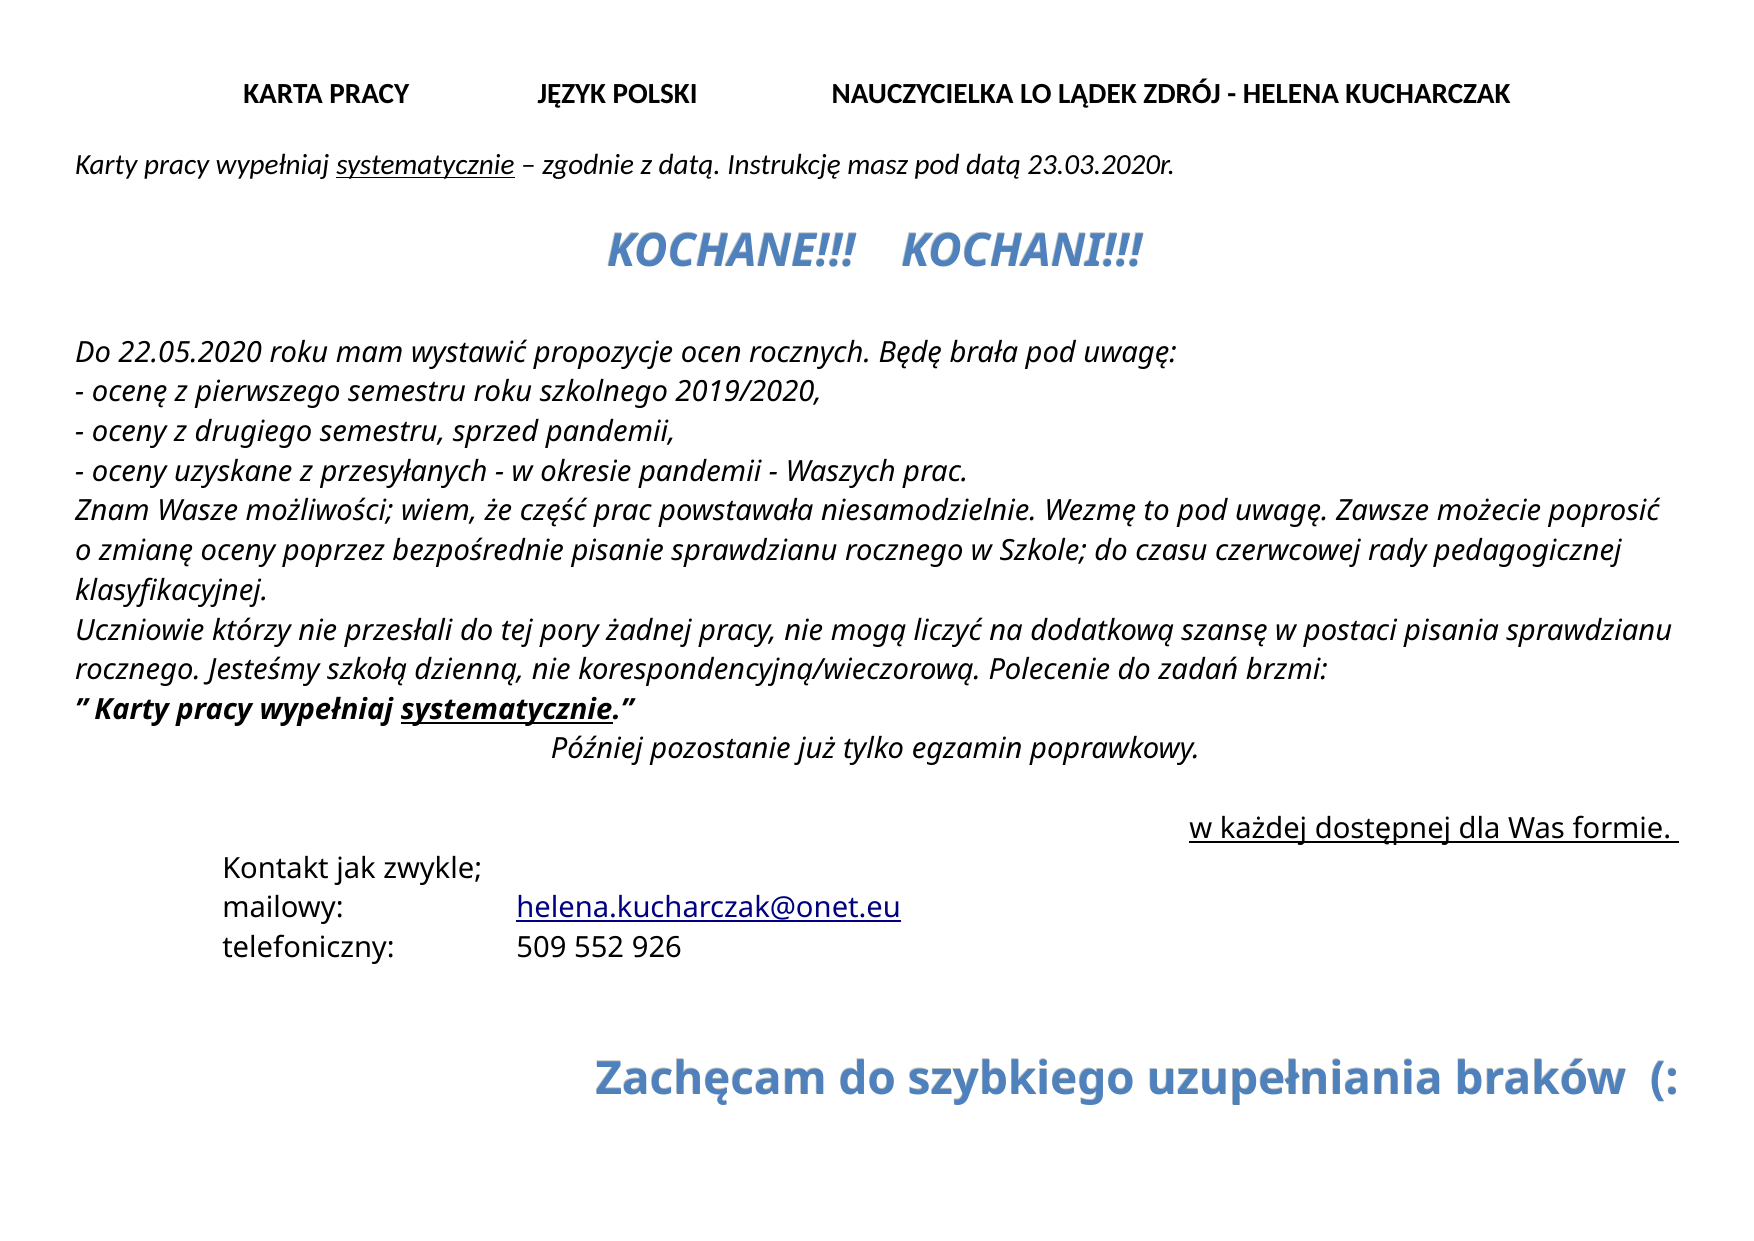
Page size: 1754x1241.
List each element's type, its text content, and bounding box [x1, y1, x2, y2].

text Do 22.05.2020 roku mam wystawić propozycje ocen rocznych. Będę brała pod uwagę: [75, 331, 1679, 371]
text Później pozostanie już tylko egzamin poprawkowy. [75, 728, 1679, 767]
text mailowy: helena.kucharczak@onet.eu [148, 887, 1679, 926]
text Karty pracy wypełniaj systematycznie – zgodnie z datą. Instrukcję masz pod datą 23.03.2020r. [75, 146, 1679, 182]
text Uczniowie którzy nie przesłali do tej pory żadnej pracy, nie mogą liczyć na dodatkową szansę w postaci pisania sprawdzianu rocznego. Jesteśmy szkołą dzienną, nie korespondencyjną/wieczorową. Polecenie do zadań brzmi: [75, 609, 1679, 688]
text Zachęcam do szybkiego uzupełniania braków (: [75, 1045, 1679, 1108]
text - ocenę z pierwszego semestru roku szkolnego 2019/2020, [75, 371, 1679, 410]
text telefoniczny: 509 552 926 [148, 926, 1679, 966]
text Kontakt jak zwykle; [148, 847, 1679, 887]
text KOCHANE!!! KOCHANI!!! [75, 217, 1679, 280]
text w każdej dostępnej dla Was formie. [75, 807, 1679, 847]
text Znam Wasze możliwości; wiem, że część prac powstawała niesamodzielnie. Wezmę to pod uwagę. Zawsze możecie poprosić o zmianę oceny poprzez bezpośrednie pisanie sprawdzianu rocznego w Szkole; do czasu czerwcowej rady pedagogicznej klasyfikacyjnej. [75, 490, 1679, 609]
text - oceny z drugiego semestru, sprzed pandemii, [75, 410, 1679, 450]
text ” Karty pracy wypełniaj systematycznie.” [75, 688, 1679, 728]
text - oceny uzyskane z przesyłanych - w okresie pandemii - Waszych prac. [75, 450, 1679, 490]
text KARTA PRACY JĘZYK POLSKI NAUCZYCIELKA LO LĄDEK ZDRÓJ - HELENA KUCHARCZAK [75, 75, 1679, 111]
